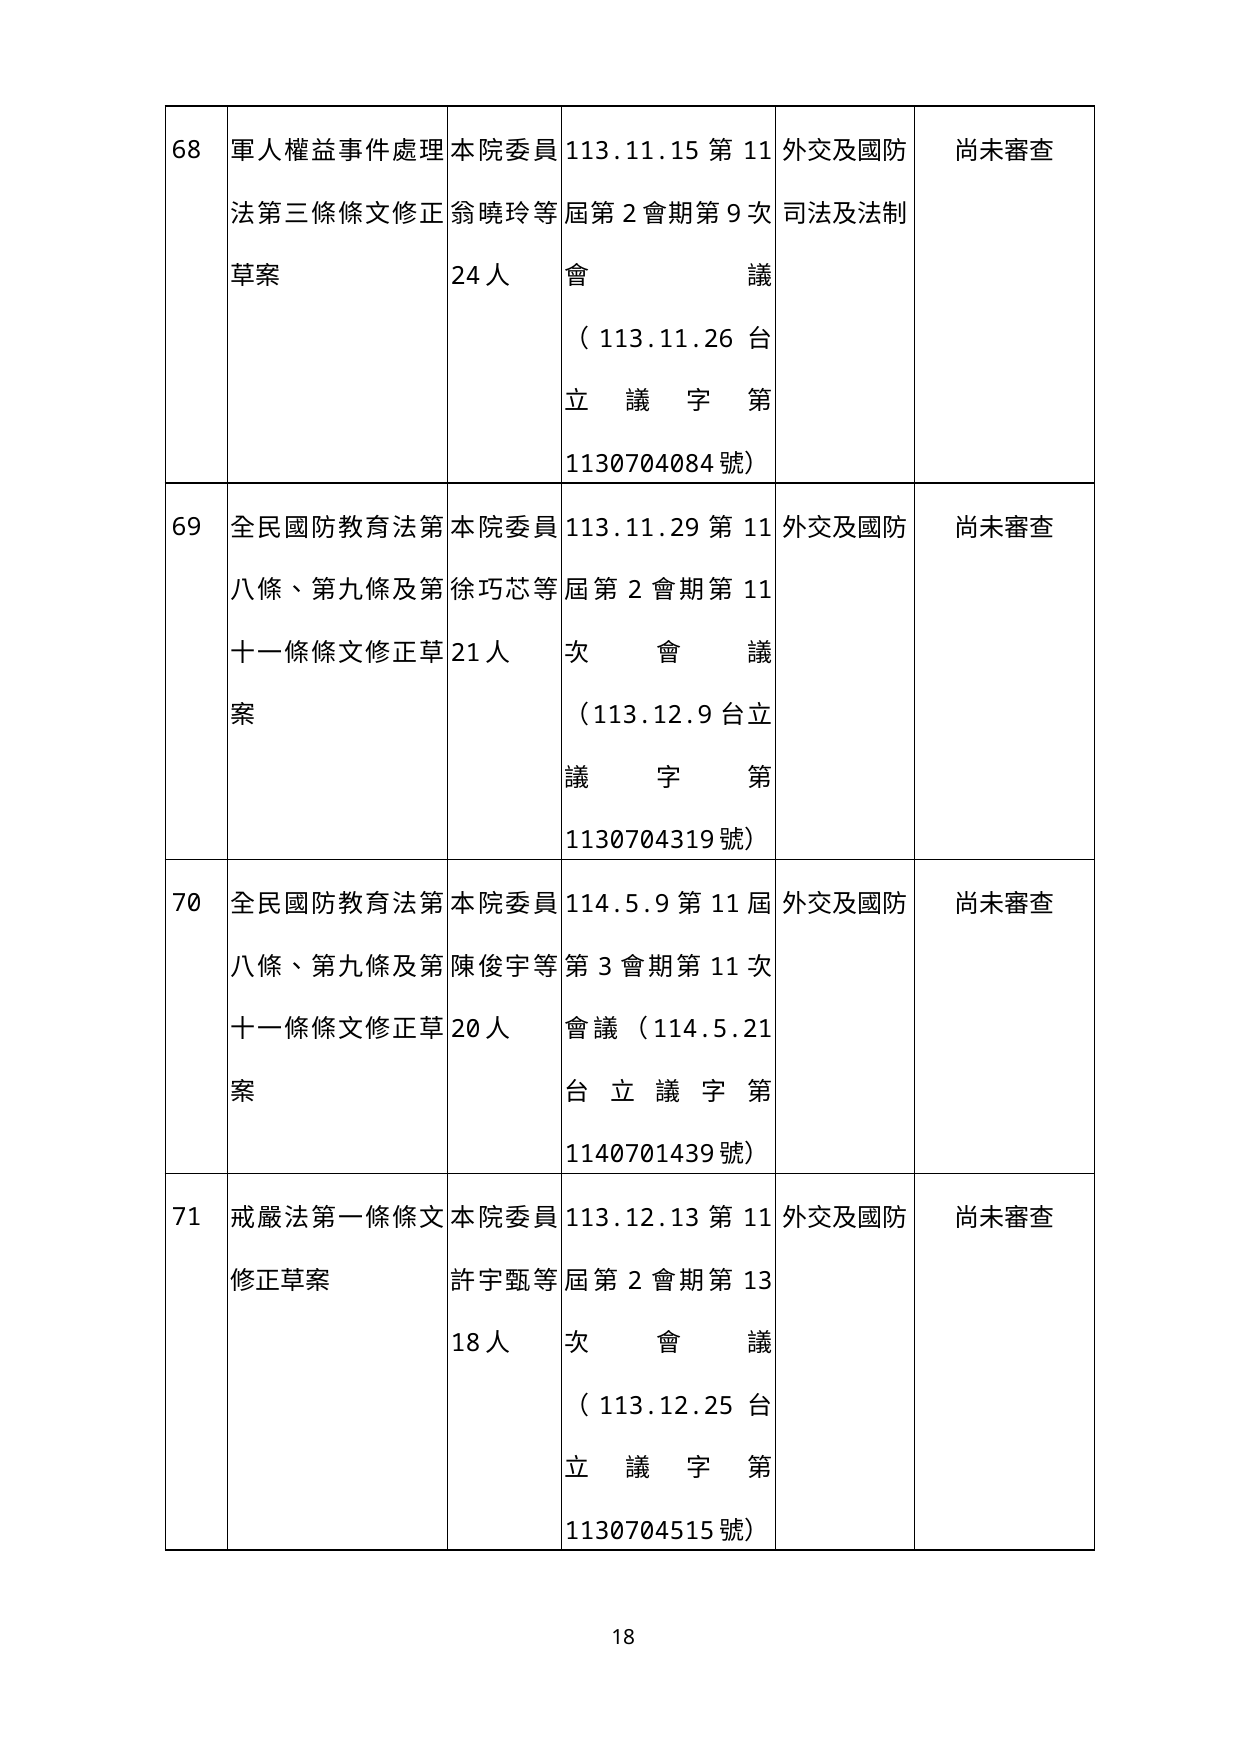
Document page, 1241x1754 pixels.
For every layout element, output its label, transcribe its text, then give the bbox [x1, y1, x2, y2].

table_cell 尚未審查 [915, 107, 1094, 482]
table_cell 114.5.9第11屆第3會期第11次會議（114.5.21台立議字第1140701439號） [562, 860, 775, 1173]
table_cell 戒嚴法第一條條文修正草案 [228, 1174, 447, 1549]
table_cell 尚未審查 [915, 1174, 1094, 1549]
table_cell 全民國防教育法第八條、第九條及第十一條條文修正草案 [228, 860, 447, 1173]
table_cell 本院委員陳俊宇等20人 [448, 860, 561, 1173]
table_cell 外交及國防 [776, 1174, 914, 1549]
table_cell 外交及國防 [776, 860, 914, 1173]
table_cell 軍人權益事件處理法第三條條文修正草案 [228, 107, 447, 482]
table_cell 全民國防教育法第八條、第九條及第十一條條文修正草案 [228, 484, 447, 858]
table_cell [166, 484, 227, 858]
table_cell 本院委員翁曉玲等24人 [448, 107, 561, 482]
table_cell 外交及國防 司法及法制 [776, 107, 914, 482]
table_cell 尚未審查 [915, 484, 1094, 858]
table_cell 本院委員許宇甄等18人 [448, 1174, 561, 1549]
table_cell [166, 107, 227, 482]
table_cell 113.11.29第11屆第2會期第11次會議（113.12.9台立議字第1130704319號） [562, 484, 775, 858]
table_cell 113.11.15第11屆第2會期第9次會議（113.11.26台立議字第1130704084號） [562, 107, 775, 482]
table_cell 113.12.13第11屆第2會期第13次會議（113.12.25台立議字第1130704515號） [562, 1174, 775, 1549]
table_cell 本院委員徐巧芯等21人 [448, 484, 561, 858]
table_cell [166, 860, 227, 1173]
table_cell [166, 1174, 227, 1549]
table_cell 外交及國防 [776, 484, 914, 858]
table_cell 尚未審查 [915, 860, 1094, 1173]
